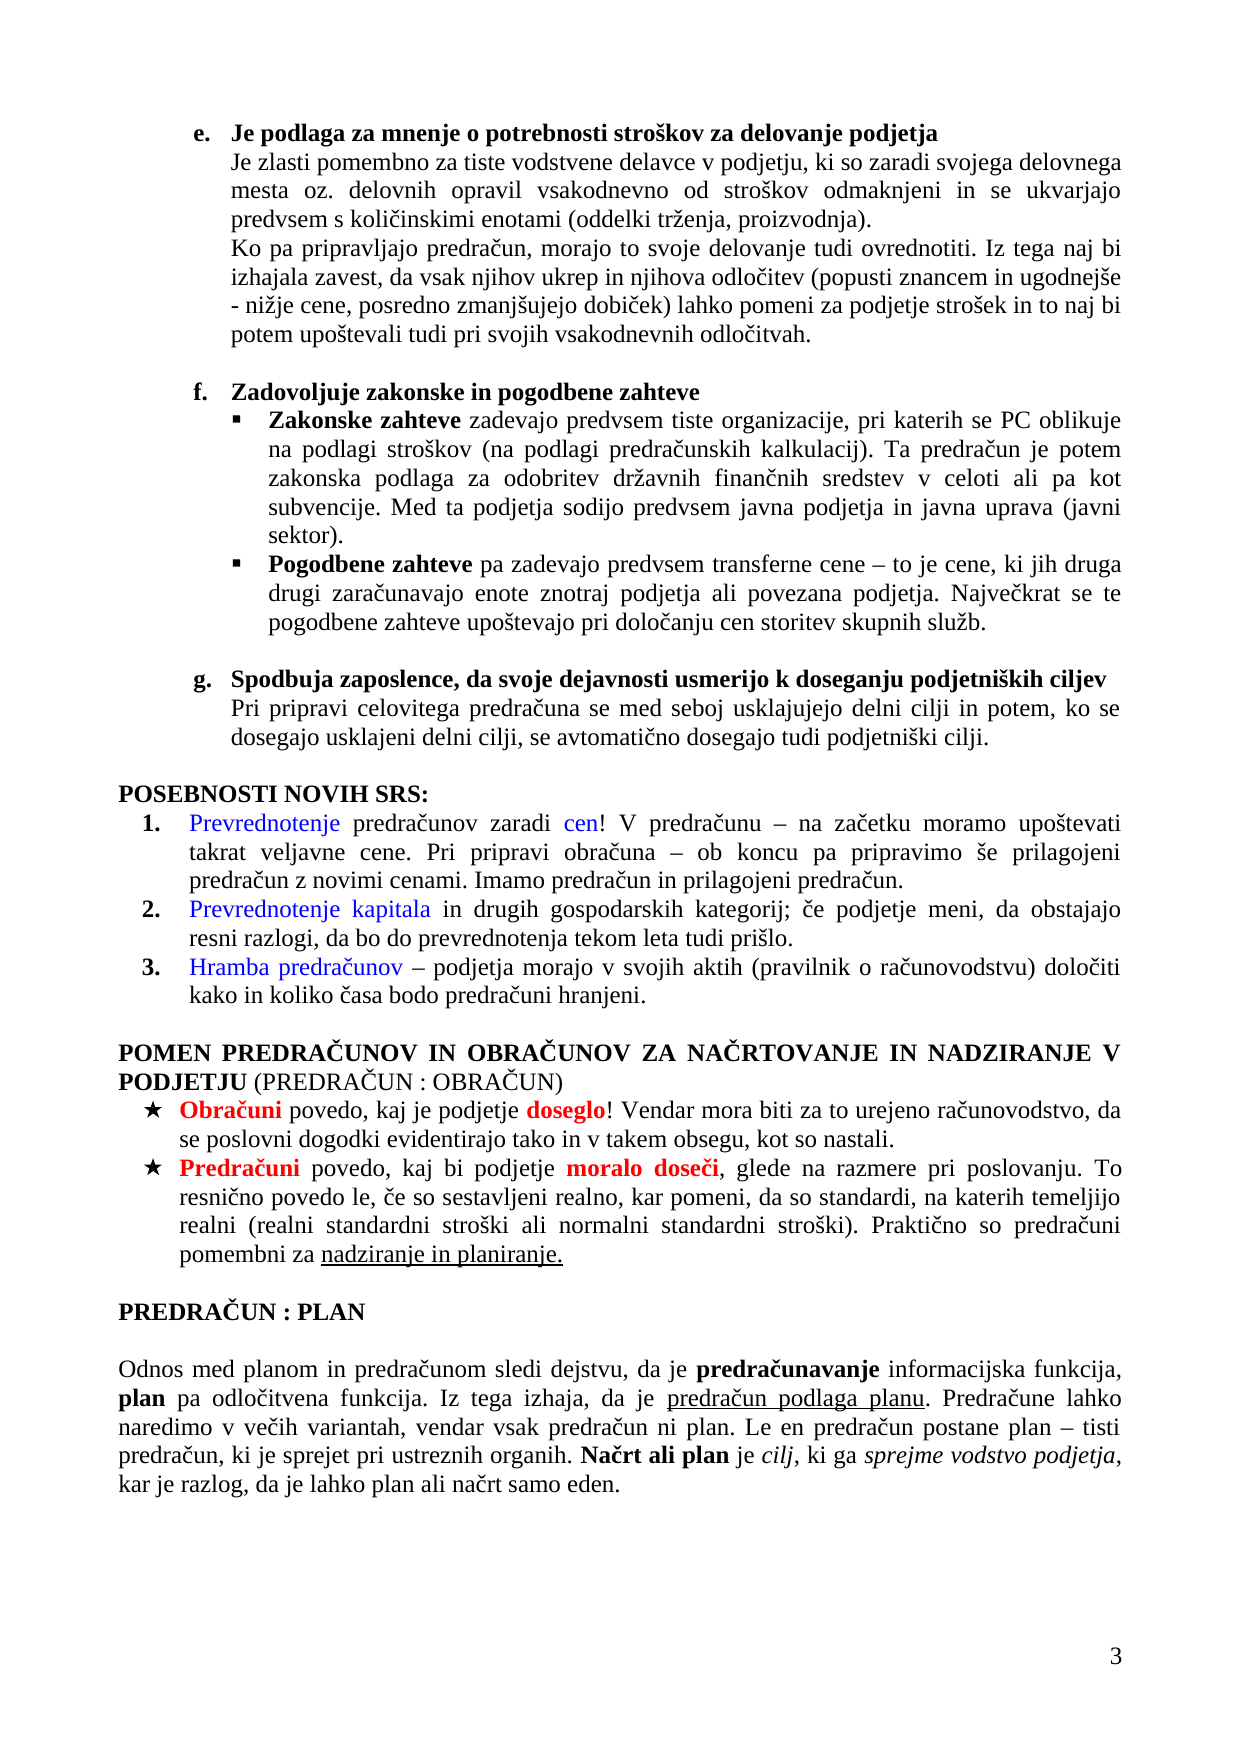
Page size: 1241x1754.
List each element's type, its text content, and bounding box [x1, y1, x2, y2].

subtitle PREDRAČUN : PLAN [118, 1297, 1122, 1326]
list Hramba predračunov – podjetja morajo v svojih aktih (pravilnik o računovodstvu) določiti kako in koliko časa bodo predračuni hranjeni. [142, 952, 1122, 1009]
list Zakonske zahteve zadevajo predvsem tiste organizacije, pri katerih se PC oblikuje na podlagi stroškov (na podlagi predračunskih kalkulacij). Ta predračun je potem zakonska podlaga za odobritev državnih finančnih sredstev v celoti ali pa kot subvencije. Med ta podjetja sodijo predvsem javna podjetja in javna uprava (javni sektor). [231, 406, 1122, 549]
text Je zlasti pomembno za tiste vodstvene delavce v podjetju, ki so zaradi svojega delovnega mesta oz. delovnih opravil vsakodnevno od stroškov odmaknjeni in se ukvarjajo predvsem s količinskimi enotami (oddelki trženja, proizvodnja). [231, 147, 1122, 233]
list Prevrednotenje predračunov zaradi cen! V predračunu – na začetku moramo upoštevati takrat veljavne cene. Pri pripravi obračuna – ob koncu pa pripravimo še prilagojeni predračun z novimi cenami. Imamo predračun in prilagojeni predračun. [142, 808, 1122, 894]
text POMEN PREDRAČUNOV IN OBRAČUNOV ZA NAČRTOVANJE IN NADZIRANJE V PODJETJU (PREDRAČUN : OBRAČUN) [118, 1038, 1122, 1096]
list Obračuni povedo, kaj je podjetje doseglo! Vendar mora biti za to urejeno računovodstvo, da se poslovni dogodki evidentirajo tako in v takem obsegu, kot so nastali. [142, 1096, 1122, 1153]
list Zadovoljuje zakonske in pogodbene zahteve [193, 377, 1122, 406]
list Pogodbene zahteve pa zadevajo predvsem transferne cene – to je cene, ki jih druga drugi zaračunavajo enote znotraj podjetja ali povezana podjetja. Največkrat se te pogodbene zahteve upoštevajo pri določanju cen storitev skupnih služb. [231, 549, 1122, 636]
list Spodbuja zaposlence, da svoje dejavnosti usmerijo k doseganju podjetniških ciljev [193, 664, 1122, 693]
list Je podlaga za mnenje o potrebnosti stroškov za delovanje podjetja [193, 118, 1122, 147]
list Prevrednotenje kapitala in drugih gospodarskih kategorij; če podjetje meni, da obstajajo resni razlogi, da bo do prevrednotenja tekom leta tudi prišlo. [142, 894, 1122, 952]
list Predračuni povedo, kaj bi podjetje moralo doseči, glede na razmere pri poslovanju. To resnično povedo le, če so sestavljeni realno, kar pomeni, da so standardi, na katerih temeljijo realni (realni standardni stroški ali normalni standardni stroški). Praktično so predračuni pomembni za nadziranje in planiranje. [142, 1153, 1122, 1268]
text Ko pa pripravljajo predračun, morajo to svoje delovanje tudi ovrednotiti. Iz tega naj bi izhajala zavest, da vsak njihov ukrep in njihova odločitev (popusti znancem in ugodnejše - nižje cene, posredno zmanjšujejo dobiček) lahko pomeni za podjetje strošek in to naj bi potem upoštevali tudi pri svojih vsakodnevnih odločitvah. [231, 233, 1122, 348]
text POSEBNOSTI NOVIH SRS: [118, 779, 1122, 808]
text Pri pripravi celovitega predračuna se med seboj usklajujejo delni cilji in potem, ko se dosegajo usklajeni delni cilji, se avtomatično dosegajo tudi podjetniški cilji. [231, 693, 1122, 751]
text Odnos med planom in predračunom sledi dejstvu, da je predračunavanje informacijska funkcija, plan pa odločitvena funkcija. Iz tega izhaja, da je predračun podlaga planu. Predračune lahko naredimo v večih variantah, vendar vsak predračun ni plan. Le en predračun postane plan – tisti predračun, ki je sprejet pri ustreznih organih. Načrt ali plan je cilj, ki ga sprejme vodstvo podjetja, kar je razlog, da je lahko plan ali načrt samo eden. [118, 1354, 1122, 1498]
